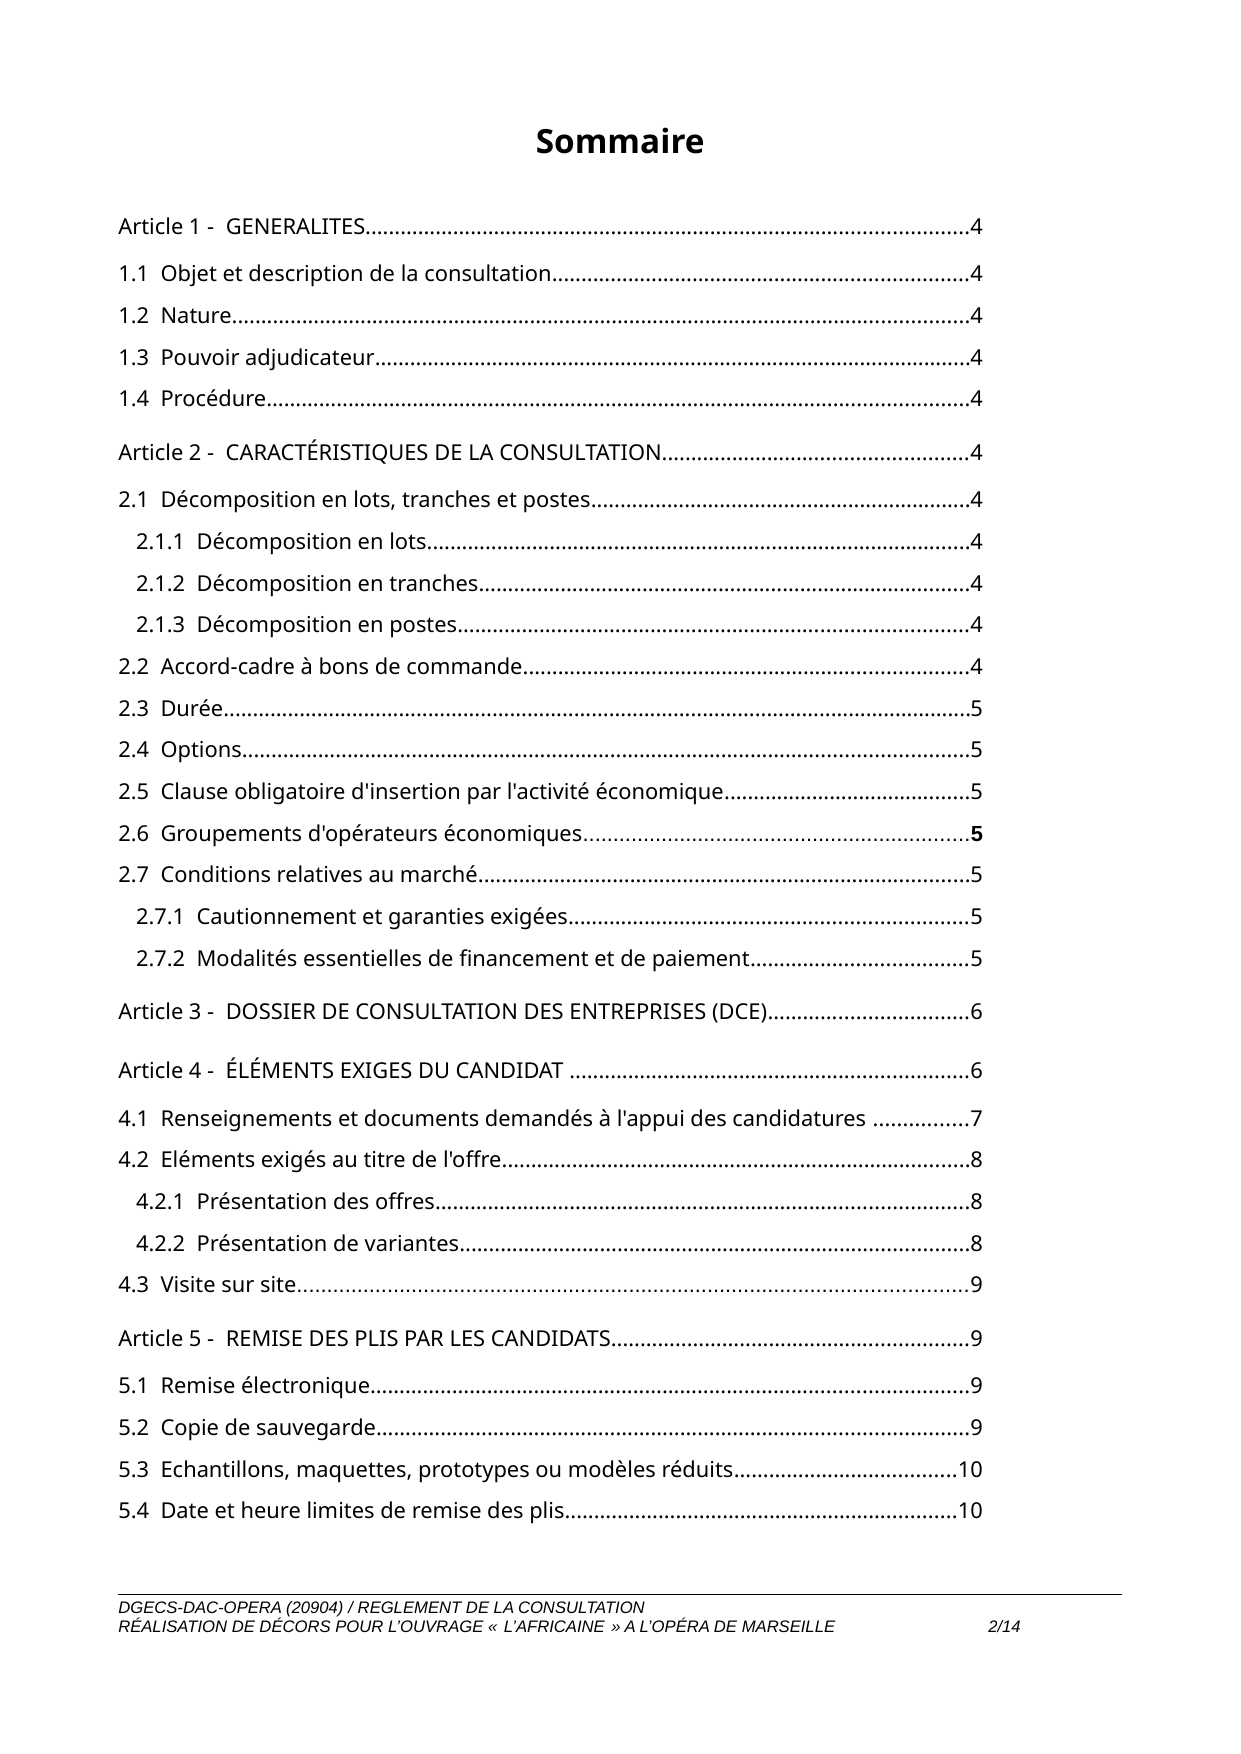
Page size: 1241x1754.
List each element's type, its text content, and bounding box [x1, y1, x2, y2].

text 5.1 Remise électronique 9 [118, 1370, 1122, 1400]
text 2.7 Conditions relatives au marché 5 [118, 859, 1122, 889]
text 2.2 Accord-cadre à bons de commande 4 [118, 651, 1122, 681]
text 2.7.2 Modalités essentielles de financement et de paiement 5 [136, 942, 1122, 972]
text 1.2 Nature 4 [118, 300, 1122, 330]
text 4.2 Eléments exigés au titre de l'offre 8 [118, 1144, 1122, 1174]
text 4.2.1 Présentation des offres 8 [136, 1186, 1122, 1216]
text 2.7.1 Cautionnement et garanties exigées 5 [136, 901, 1122, 931]
text 5.4 Date et heure limites de remise des plis 10 [118, 1495, 1122, 1525]
text 1.1 Objet et description de la consultation 4 [118, 258, 1122, 288]
text 1.3 Pouvoir adjudicateur 4 [118, 342, 1122, 371]
text 5.3 Echantillons, maquettes, prototypes ou modèles réduits 10 [118, 1454, 1122, 1483]
text 2.1 Décomposition en lots, tranches et postes 4 [118, 484, 1122, 514]
text Article 2 - CARACTÉRISTIQUES DE LA CONSULTATION 4 [118, 437, 1122, 466]
text 1.4 Procédure 4 [118, 383, 1122, 413]
text Article 5 - REMISE DES PLIS PAR LES CANDIDATS 9 [118, 1323, 1122, 1353]
text 2.1.2 Décomposition en tranches 4 [136, 567, 1122, 597]
text 2.4 Options 5 [118, 734, 1122, 764]
text Article 1 - GENERALITES 4 [118, 211, 1122, 241]
text 2.5 Clause obligatoire d'insertion par l'activité économique 5 [118, 776, 1122, 806]
subtitle Sommaire [118, 118, 1122, 163]
text Article 4 - ÉLÉMENTS EXIGES DU CANDIDAT 6 [118, 1055, 1122, 1085]
text 2.3 Durée 5 [118, 692, 1122, 722]
text 2.1.3 Décomposition en postes 4 [136, 609, 1122, 639]
text 2.6 Groupements d'opérateurs économiques 5 [118, 817, 1122, 847]
text 4.3 Visite sur site 9 [118, 1269, 1122, 1299]
text 4.2.2 Présentation de variantes 8 [136, 1228, 1122, 1257]
text 5.2 Copie de sauvegarde 9 [118, 1412, 1122, 1442]
text 2.1.1 Décomposition en lots 4 [136, 526, 1122, 556]
text Article 3 - DOSSIER DE CONSULTATION DES ENTREPRISES (DCE) 6 [118, 996, 1122, 1026]
text 4.1 Renseignements et documents demandés à l'appui des candidatures 7 [118, 1103, 1122, 1132]
